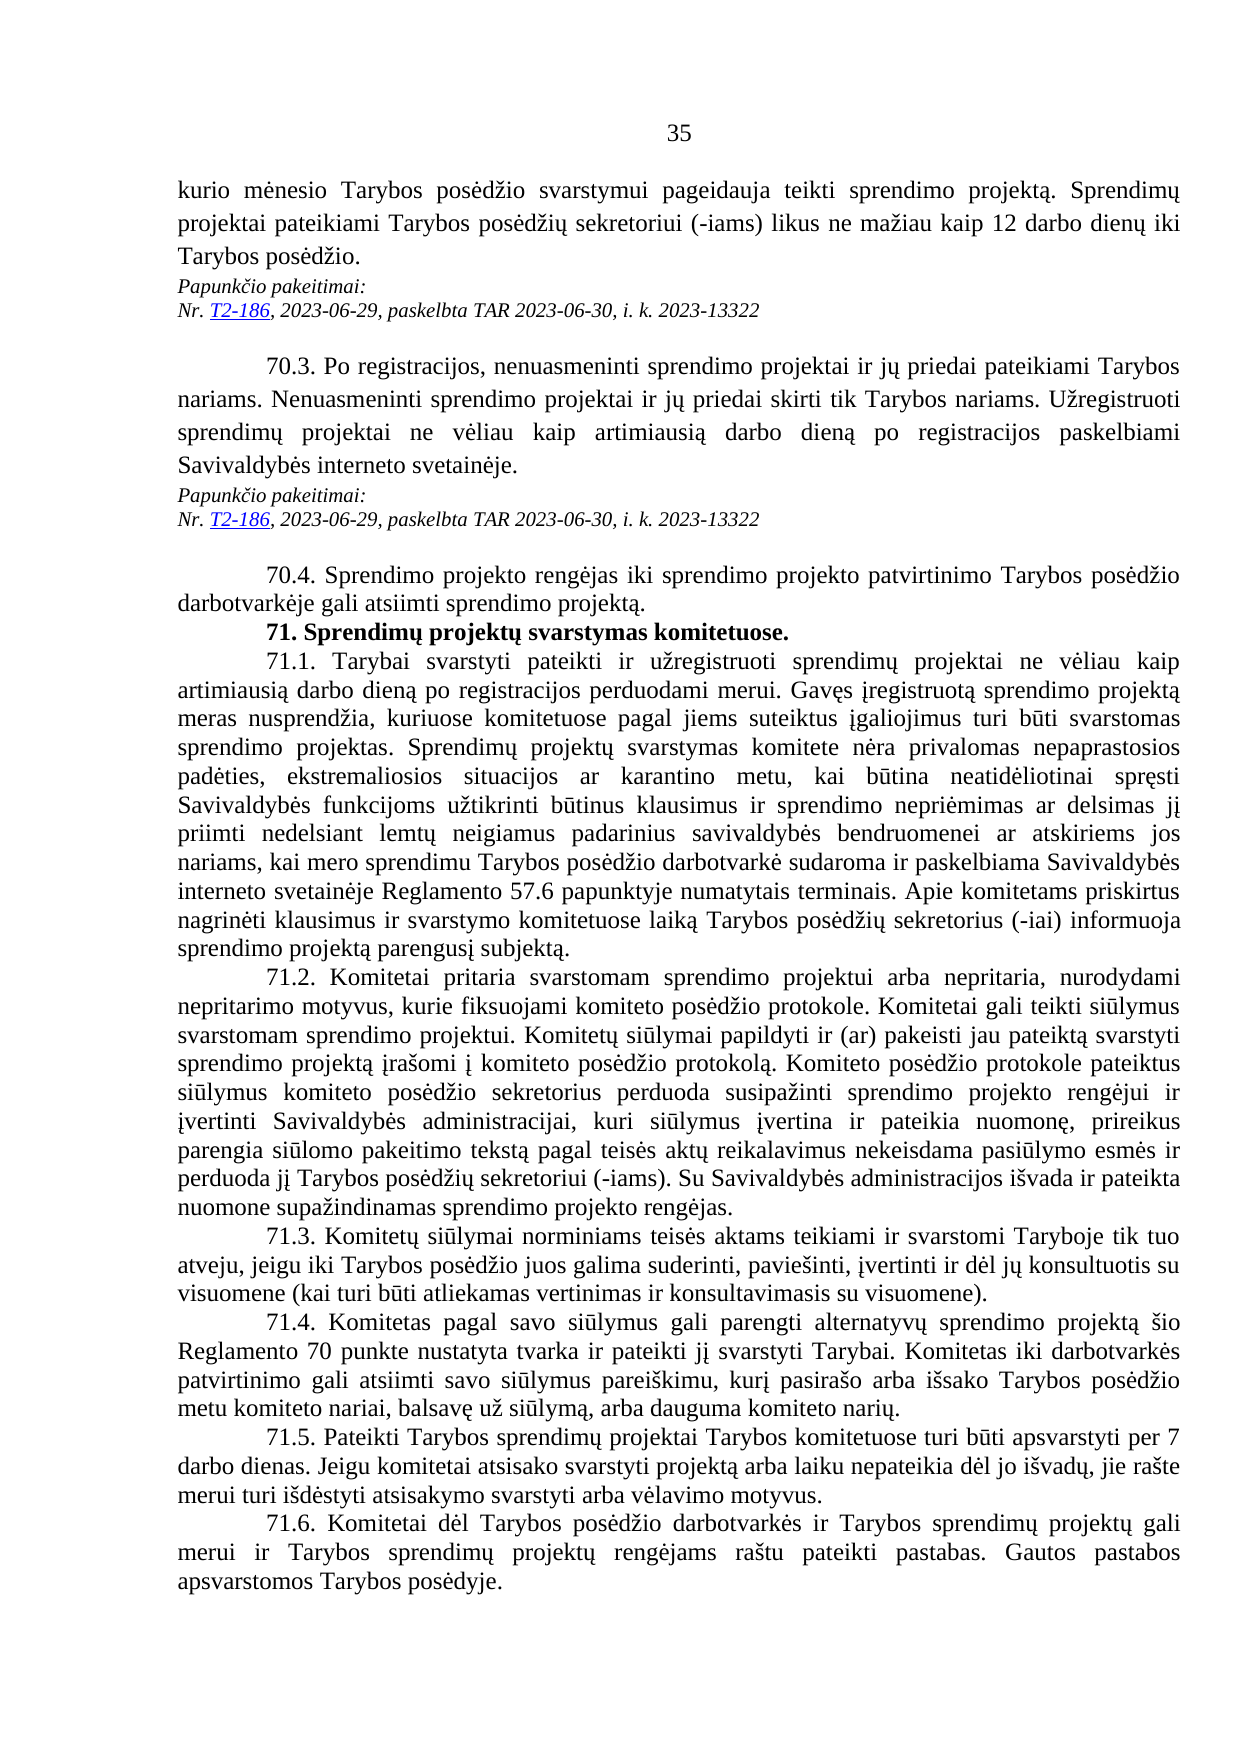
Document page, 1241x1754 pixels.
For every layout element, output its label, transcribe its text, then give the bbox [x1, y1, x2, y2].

text Nr. T2-186, 2023-06-29, paskelbta TAR 2023-06-30, i. k. 2023-13322 [177, 507, 1181, 531]
text Nr. T2-186, 2023-06-29, paskelbta TAR 2023-06-30, i. k. 2023-13322 [177, 298, 1181, 322]
text 71.5. Pateikti Tarybos sprendimų projektai Tarybos komitetuose turi būti apsvarstyti per 7 darbo dienas. Jeigu komitetai atsisako svarstyti projektą arba laiku nepateikia dėl jo išvadų, jie rašte merui turi išdėstyti atsisakymo svarstyti arba vėlavimo motyvus. [177, 1422, 1181, 1508]
text Papunkčio pakeitimai: [177, 274, 1181, 298]
text 71. Sprendimų projektų svarstymas komitetuose. [177, 617, 1181, 646]
text 70.4. Sprendimo projekto rengėjas iki sprendimo projekto patvirtinimo Tarybos posėdžio darbotvarkėje gali atsiimti sprendimo projektą. [177, 560, 1181, 617]
text 71.3. Komitetų siūlymai norminiams teisės aktams teikiami ir svarstomi Taryboje tik tuo atveju, jeigu iki Tarybos posėdžio juos galima suderinti, paviešinti, įvertinti ir dėl jų konsultuotis su visuomene (kai turi būti atliekamas vertinimas ir konsultavimasis su visuomene). [177, 1221, 1181, 1307]
text 70.3. Po registracijos, nenuasmeninti sprendimo projektai ir jų priedai pateikiami Tarybos nariams. Nenuasmeninti sprendimo projektai ir jų priedai skirti tik Tarybos nariams. Užregistruoti sprendimų projektai ne vėliau kaip artimiausią darbo dieną po registracijos paskelbiami Savivaldybės interneto svetainėje. [177, 351, 1181, 479]
text Papunkčio pakeitimai: [177, 483, 1181, 507]
text 71.1. Tarybai svarstyti pateikti ir užregistruoti sprendimų projektai ne vėliau kaip artimiausią darbo dieną po registracijos perduodami merui. Gavęs įregistruotą sprendimo projektą meras nusprendžia, kuriuose komitetuose pagal jiems suteiktus įgaliojimus turi būti svarstomas sprendimo projektas. Sprendimų projektų svarstymas komitete nėra privalomas nepaprastosios padėties, ekstremaliosios situacijos ar karantino metu, kai būtina neatidėliotinai spręsti Savivaldybės funkcijoms užtikrinti būtinus klausimus ir sprendimo nepriėmimas ar delsimas jį priimti nedelsiant lemtų neigiamus padarinius savivaldybės bendruomenei ar atskiriems jos nariams, kai mero sprendimu Tarybos posėdžio darbotvarkė sudaroma ir paskelbiama Savivaldybės interneto svetainėje Reglamento 57.6 papunktyje numatytais terminais. Apie komitetams priskirtus nagrinėti klausimus ir svarstymo komitetuose laiką Tarybos posėdžių sekretorius (-iai) informuoja sprendimo projektą parengusį subjektą. [177, 646, 1181, 962]
text 71.6. Komitetai dėl Tarybos posėdžio darbotvarkės ir Tarybos sprendimų projektų gali merui ir Tarybos sprendimų projektų rengėjams raštu pateikti pastabas. Gautos pastabos apsvarstomos Tarybos posėdyje. [177, 1508, 1181, 1595]
text 71.4. Komitetas pagal savo siūlymus gali parengti alternatyvų sprendimo projektą šio Reglamento 70 punkte nustatyta tvarka ir pateikti jį svarstyti Tarybai. Komitetas iki darbotvarkės patvirtinimo gali atsiimti savo siūlymus pareiškimu, kurį pasirašo arba išsako Tarybos posėdžio metu komiteto nariai, balsavę už siūlymą, arba dauguma komiteto narių. [177, 1307, 1181, 1422]
text kurio mėnesio Tarybos posėdžio svarstymui pageidauja teikti sprendimo projektą. Sprendimų projektai pateikiami Tarybos posėdžių sekretoriui (-iams) likus ne mažiau kaip 12 darbo dienų iki Tarybos posėdžio. [177, 175, 1181, 270]
text 71.2. Komitetai pritaria svarstomam sprendimo projektui arba nepritaria, nurodydami nepritarimo motyvus, kurie fiksuojami komiteto posėdžio protokole. Komitetai gali teikti siūlymus svarstomam sprendimo projektui. Komitetų siūlymai papildyti ir (ar) pakeisti jau pateiktą svarstyti sprendimo projektą įrašomi į komiteto posėdžio protokolą. Komiteto posėdžio protokole pateiktus siūlymus komiteto posėdžio sekretorius perduoda susipažinti sprendimo projekto rengėjui ir įvertinti Savivaldybės administracijai, kuri siūlymus įvertina ir pateikia nuomonę, prireikus parengia siūlomo pakeitimo tekstą pagal teisės aktų reikalavimus nekeisdama pasiūlymo esmės ir perduoda jį Tarybos posėdžių sekretoriui (-iams). Su Savivaldybės administracijos išvada ir pateikta nuomone supažindinamas sprendimo projekto rengėjas. [177, 962, 1181, 1221]
